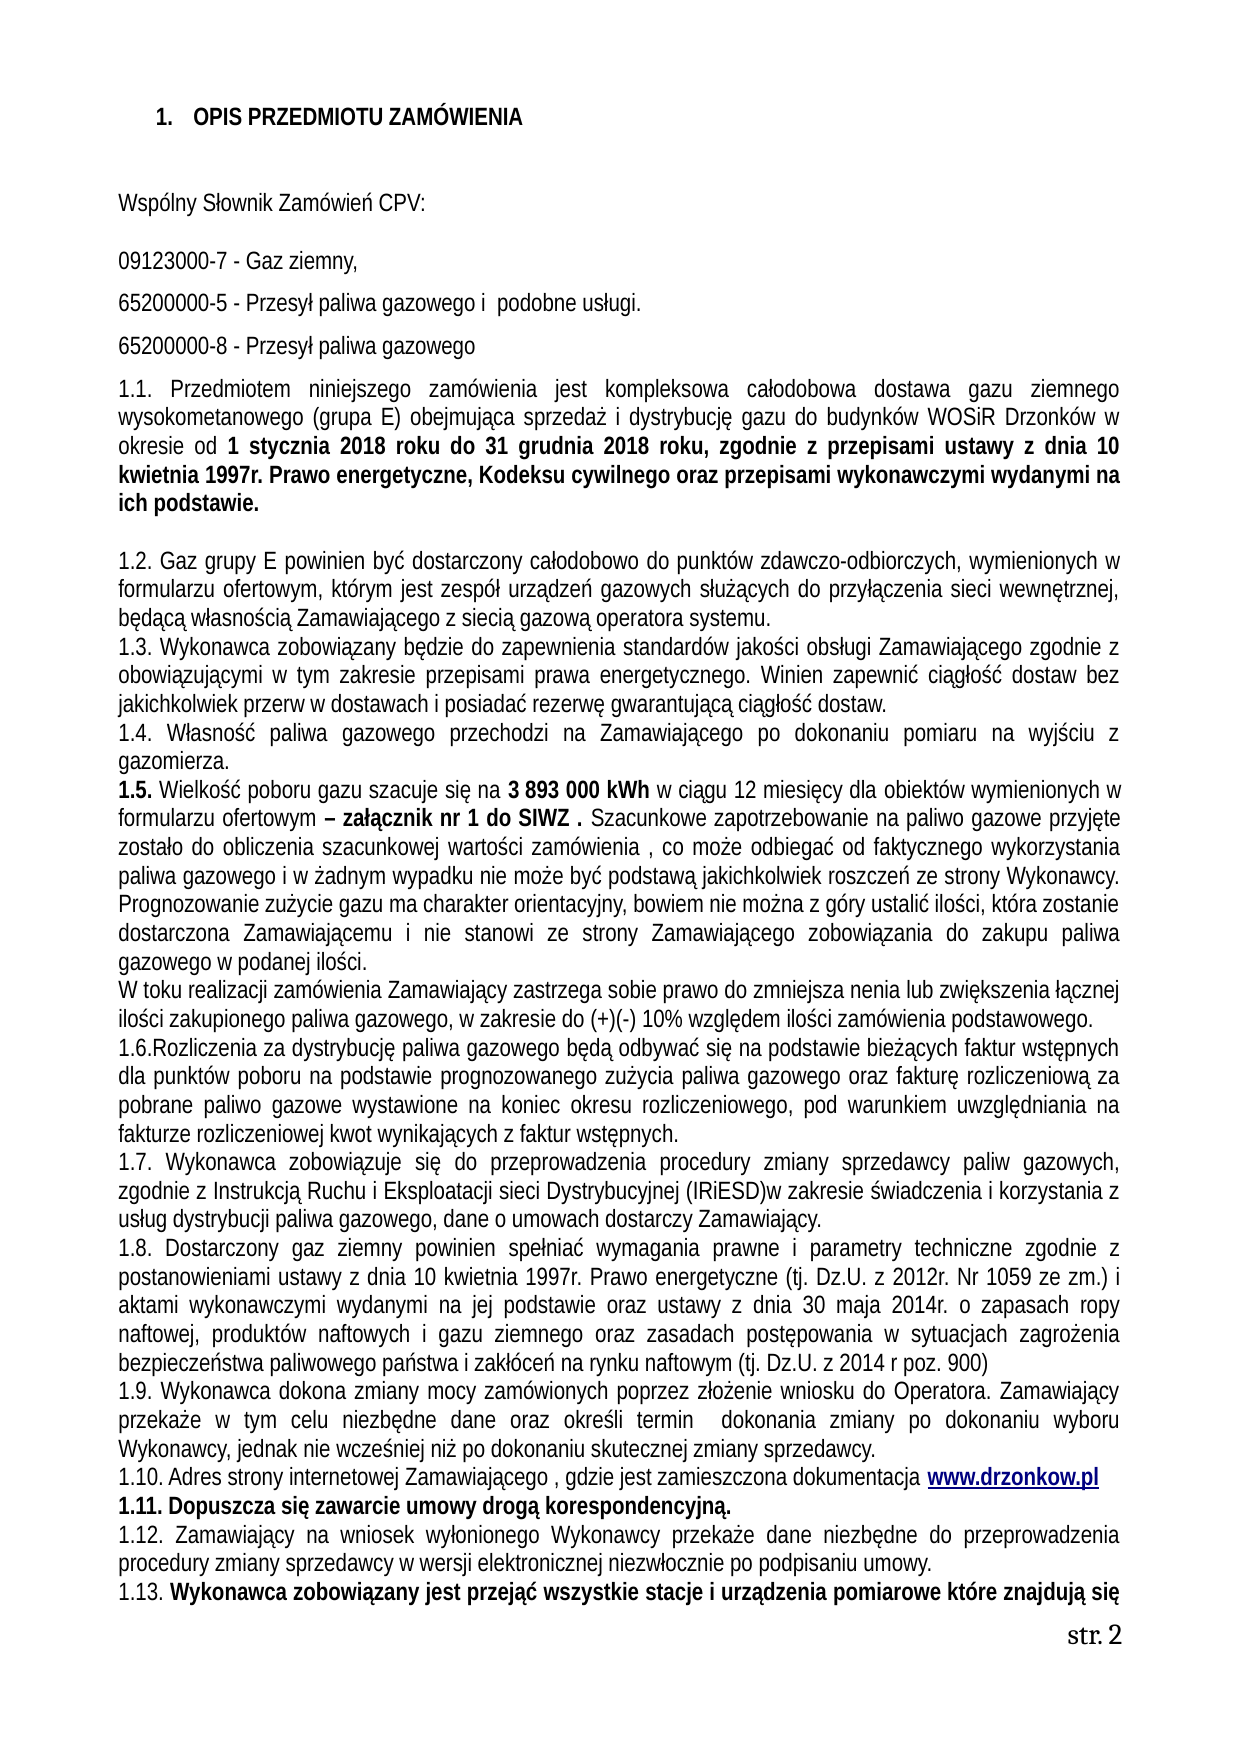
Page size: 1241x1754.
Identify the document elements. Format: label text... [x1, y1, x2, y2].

text 65200000-8 - Przesył paliwa gazowego [118, 331, 1122, 360]
text 1.8. Dostarczony gaz ziemny powinien spełniać wymagania prawne i parametry techniczne zgodnie z postanowieniami ustawy z dnia 10 kwietnia 1997r. Prawo energetyczne (tj. Dz.U. z 2012r. Nr 1059 ze zm.) i aktami wykonawczymi wydanymi na jej podstawie oraz ustawy z dnia 30 maja 2014r. o zapasach ropy naftowej, produktów naftowych i gazu ziemnego oraz zasadach postępowania w sytuacjach zagrożenia bezpieczeństwa paliwowego państwa i zakłóceń na rynku naftowym (tj. Dz.U. z 2014 r poz. 900) [118, 1233, 1122, 1376]
text 1.5. Wielkość poboru gazu szacuje się na 3 893 000 kWh w ciągu 12 miesięcy dla obiektów wymienionych w formularzu ofertowym – załącznik nr 1 do SIWZ . Szacunkowe zapotrzebowanie na paliwo gazowe przyjęte zostało do obliczenia szacunkowej wartości zamówienia , co może odbiegać od faktycznego wykorzystania paliwa gazowego i w żadnym wypadku nie może być podstawą jakichkolwiek roszczeń ze strony Wykonawcy. Prognozowanie zużycie gazu ma charakter orientacyjny, bowiem nie można z góry ustalić ilości, która zostanie dostarczona Zamawiającemu i nie stanowi ze strony Zamawiającego zobowiązania do zakupu paliwa gazowego w podanej ilości. [118, 775, 1122, 975]
text 1.1. Przedmiotem niniejszego zamówienia jest kompleksowa całodobowa dostawa gazu ziemnego wysokometanowego (grupa E) obejmująca sprzedaż i dystrybucję gazu do budynków WOSiR Drzonków w okresie od 1 stycznia 2018 roku do 31 grudnia 2018 roku, zgodnie z przepisami ustawy z dnia 10 kwietnia 1997r. Prawo energetyczne, Kodeksu cywilnego oraz przepisami wykonawczymi wydanymi na ich podstawie. [118, 374, 1122, 517]
text Wspólny Słownik Zamówień CPV: [118, 188, 1122, 217]
text 1.9. Wykonawca dokona zmiany mocy zamówionych poprzez złożenie wniosku do Operatora. Zamawiający przekaże w tym celu niezbędne dane oraz określi termin dokonania zmiany po dokonaniu wyboru Wykonawcy, jednak nie wcześniej niż po dokonaniu skutecznej zmiany sprzedawcy. [118, 1376, 1122, 1462]
text 1.7. Wykonawca zobowiązuje się do przeprowadzenia procedury zmiany sprzedawcy paliw gazowych, zgodnie z Instrukcją Ruchu i Eksploatacji sieci Dystrybucyjnej (IRiESD)w zakresie świadczenia i korzystania z usług dystrybucji paliwa gazowego, dane o umowach dostarczy Zamawiający. [118, 1147, 1122, 1233]
list OPIS PRZEDMIOTU ZAMÓWIENIA [156, 102, 1122, 131]
text 1.4. Własność paliwa gazowego przechodzi na Zamawiającego po dokonaniu pomiaru na wyjściu z gazomierza. [118, 717, 1122, 775]
text 1.2. Gaz grupy E powinien być dostarczony całodobowo do punktów zdawczo-odbiorczych, wymienionych w formularzu ofertowym, którym jest zespół urządzeń gazowych służących do przyłączenia sieci wewnętrznej, będącą własnością Zamawiającego z siecią gazową operatora systemu. [118, 546, 1122, 632]
text 1.13. Wykonawca zobowiązany jest przejąć wszystkie stacje i urządzenia pomiarowe które znajdują się [118, 1577, 1122, 1606]
text 1.10. Adres strony internetowej Zamawiającego , gdzie jest zamieszczona dokumentacja www.drzonkow.pl [118, 1462, 1122, 1491]
text 1.6.Rozliczenia za dystrybucję paliwa gazowego będą odbywać się na podstawie bieżących faktur wstępnych dla punktów poboru na podstawie prognozowanego zużycia paliwa gazowego oraz fakturę rozliczeniową za pobrane paliwo gazowe wystawione na koniec okresu rozliczeniowego, pod warunkiem uwzględniania na fakturze rozliczeniowej kwot wynikających z faktur wstępnych. [118, 1033, 1122, 1147]
text 65200000-5 - Przesył paliwa gazowego i podobne usługi. [118, 288, 1122, 317]
text W toku realizacji zamówienia Zamawiający zastrzega sobie prawo do zmniejsza nenia lub zwiększenia łącznej ilości zakupionego paliwa gazowego, w zakresie do (+)(-) 10% względem ilości zamówienia podstawowego. [118, 975, 1122, 1033]
text 1.3. Wykonawca zobowiązany będzie do zapewnienia standardów jakości obsługi Zamawiającego zgodnie z obowiązującymi w tym zakresie przepisami prawa energetycznego. Winien zapewnić ciągłość dostaw bez jakichkolwiek przerw w dostawach i posiadać rezerwę gwarantującą ciągłość dostaw. [118, 632, 1122, 717]
text 1.11. Dopuszcza się zawarcie umowy drogą korespondencyjną. [118, 1491, 1122, 1519]
text 1.12. Zamawiający na wniosek wyłonionego Wykonawcy przekaże dane niezbędne do przeprowadzenia procedury zmiany sprzedawcy w wersji elektronicznej niezwłocznie po podpisaniu umowy. [118, 1519, 1122, 1577]
text 09123000-7 - Gaz ziemny, [118, 246, 1122, 274]
